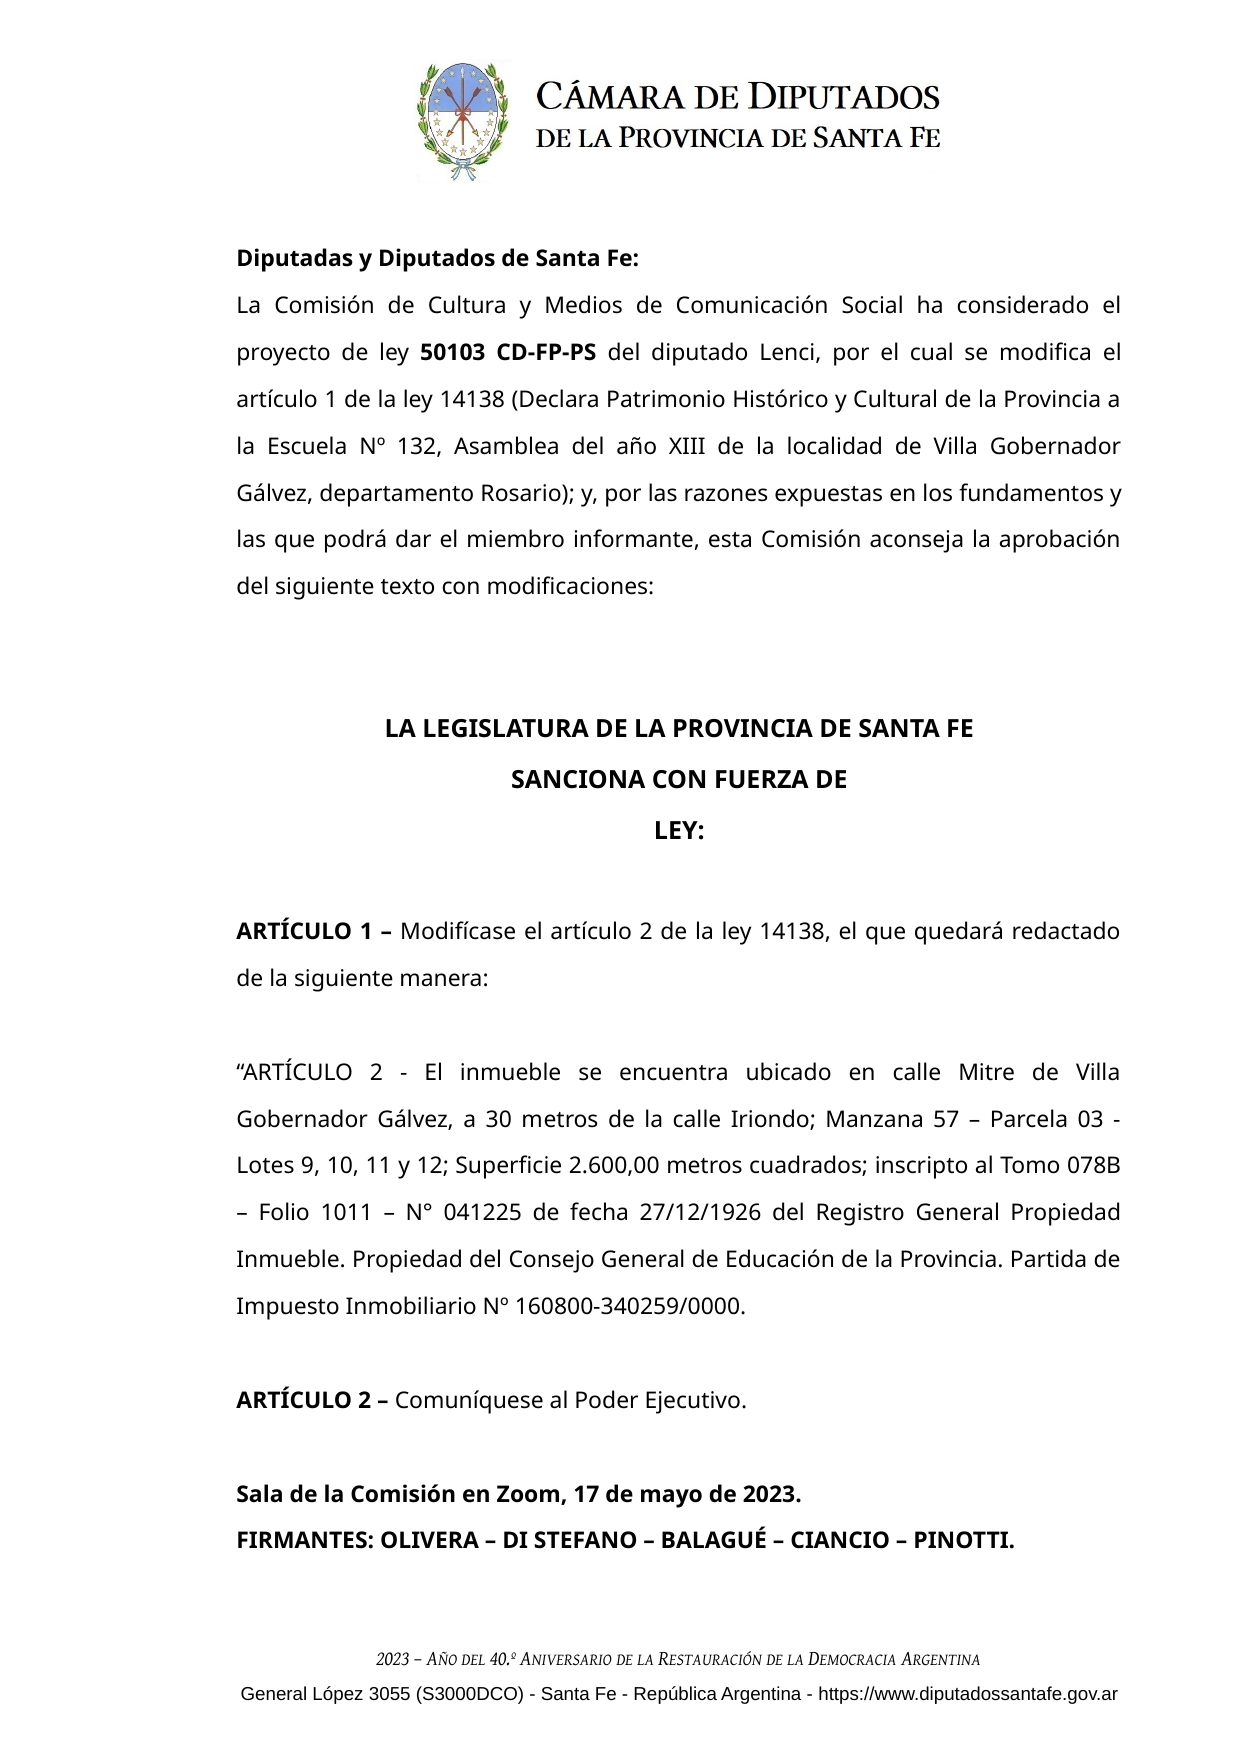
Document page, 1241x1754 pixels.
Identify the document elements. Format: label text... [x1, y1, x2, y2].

text La Comisión de Cultura y Medios de Comunicación Social ha considerado el proyecto de ley 50103 CD-FP-PS del diputado Lenci, por el cual se modifica el artículo 1 de la ley 14138 (Declara Patrimonio Histórico y Cultural de la Provincia a la Escuela Nº 132, Asamblea del año XIII de la localidad de Villa Gobernador Gálvez, departamento Rosario); y, por las razones expuestas en los fundamentos y las que podrá dar el miembro informante, esta Comisión aconseja la aprobación del siguiente texto con modificaciones: [236, 289, 1122, 602]
text LA LEGISLATURA DE LA PROVINCIA DE SANTA FE [236, 711, 1122, 745]
text SANCIONA CON FUERZA DE [236, 762, 1122, 796]
text ARTÍCULO 1 – Modifícase el artículo 2 de la ley 14138, el que quedará redactado de la siguiente manera: [236, 915, 1122, 993]
picture [413, 59, 945, 183]
text LEY: [236, 813, 1122, 847]
text “ARTÍCULO 2 - El inmueble se encuentra ubicado en calle Mitre de Villa Gobernador Gálvez, a 30 metros de la calle Iriondo; Manzana 57 – Parcela 03 - Lotes 9, 10, 11 y 12; Superficie 2.600,00 metros cuadrados; inscripto al Tomo 078B – Folio 1011 – N° 041225 de fecha 27/12/1926 del Registro General Propiedad Inmueble. Propiedad del Consejo General de Educación de la Provincia. Partida de Impuesto Inmobiliario Nº 160800-340259/0000. [236, 1056, 1122, 1321]
text ARTÍCULO 2 – Comuníquese al Poder Ejecutivo. [236, 1384, 1122, 1415]
text FIRMANTES: OLIVERA – DI STEFANO – BALAGUÉ – CIANCIO – PINOTTI. [236, 1524, 1122, 1556]
text Sala de la Comisión en Zoom, 17 de mayo de 2023. [236, 1478, 1122, 1509]
text Diputadas y Diputados de Santa Fe: [236, 242, 1122, 273]
